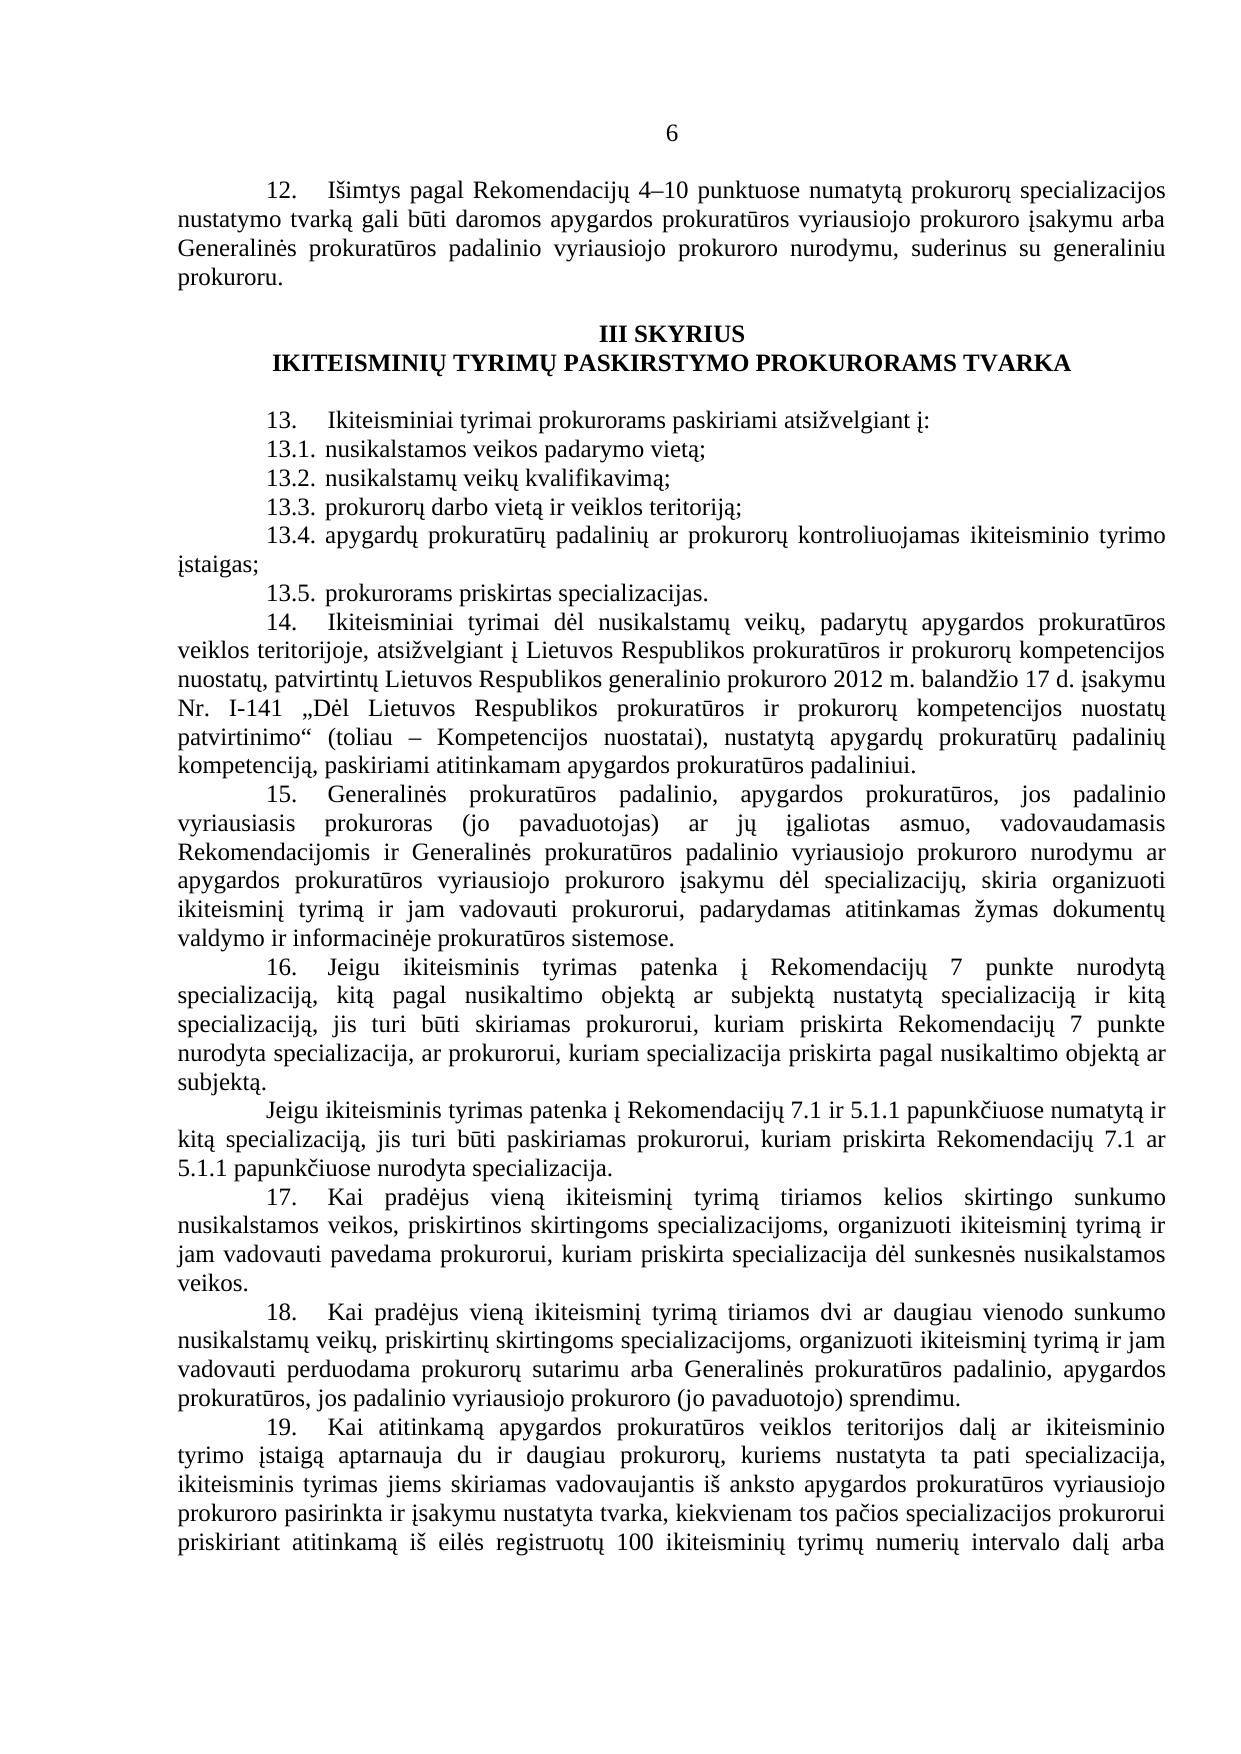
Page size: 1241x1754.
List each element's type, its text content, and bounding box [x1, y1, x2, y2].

text Jeigu ikiteisminis tyrimas patenka į Rekomendacijų 7.1 ir 5.1.1 papunkčiuose numatytą ir kitą specializaciją, jis turi būti paskiriamas prokurorui, kuriam priskirta Rekomendacijų 7.1 ar 5.1.1 papunkčiuose nurodyta specializacija. [177, 1096, 1166, 1182]
text IKITEISMINIŲ TYRIMŲ PASKIRSTYMO PROKURORAMS TVARKA [177, 348, 1166, 377]
text 13. Ikiteisminiai tyrimai prokurorams paskiriami atsižvelgiant į: [177, 406, 1166, 434]
text 13.4. apygardų prokuratūrų padalinių ar prokurorų kontroliuojamas ikiteisminio tyrimo įstaigas; [177, 521, 1166, 578]
text 13.2. nusikalstamų veikų kvalifikavimą; [177, 463, 1166, 492]
text 13.3. prokurorų darbo vietą ir veiklos teritoriją; [177, 492, 1166, 521]
text 13.1. nusikalstamos veikos padarymo vietą; [177, 434, 1166, 463]
text III SKYRIUS [177, 319, 1166, 348]
text 18. Kai pradėjus vieną ikiteisminį tyrimą tiriamos dvi ar daugiau vienodo sunkumo nusikalstamų veikų, priskirtinų skirtingoms specializacijoms, organizuoti ikiteisminį tyrimą ir jam vadovauti perduodama prokurorų sutarimu arba Generalinės prokuratūros padalinio, apygardos prokuratūros, jos padalinio vyriausiojo prokuroro (jo pavaduotojo) sprendimu. [177, 1297, 1166, 1412]
text 13.5. prokurorams priskirtas specializacijas. [177, 578, 1166, 607]
text 14. Ikiteisminiai tyrimai dėl nusikalstamų veikų, padarytų apygardos prokuratūros veiklos teritorijoje, atsižvelgiant į Lietuvos Respublikos prokuratūros ir prokurorų kompetencijos nuostatų, patvirtintų Lietuvos Respublikos generalinio prokuroro 2012 m. balandžio 17 d. įsakymu Nr. I-141 „Dėl Lietuvos Respublikos prokuratūros ir prokurorų kompetencijos nuostatų patvirtinimo“ (toliau – Kompetencijos nuostatai), nustatytą apygardų prokuratūrų padalinių kompetenciją, paskiriami atitinkamam apygardos prokuratūros padaliniui. [177, 607, 1166, 779]
text 19. Kai atitinkamą apygardos prokuratūros veiklos teritorijos dalį ar ikiteisminio tyrimo įstaigą aptarnauja du ir daugiau prokurorų, kuriems nustatyta ta pati specializacija, ikiteisminis tyrimas jiems skiriamas vadovaujantis iš anksto apygardos prokuratūros vyriausiojo prokuroro pasirinkta ir įsakymu nustatyta tvarka, kiekvienam tos pačios specializacijos prokurorui priskiriant atitinkamą iš eilės registruotų 100 ikiteisminių tyrimų numerių intervalo dalį arba [177, 1412, 1166, 1556]
text 16. Jeigu ikiteisminis tyrimas patenka į Rekomendacijų 7 punkte nurodytą specializaciją, kitą pagal nusikaltimo objektą ar subjektą nustatytą specializaciją ir kitą specializaciją, jis turi būti skiriamas prokurorui, kuriam priskirta Rekomendacijų 7 punkte nurodyta specializacija, ar prokurorui, kuriam specializacija priskirta pagal nusikaltimo objektą ar subjektą. [177, 952, 1166, 1096]
text 17. Kai pradėjus vieną ikiteisminį tyrimą tiriamos kelios skirtingo sunkumo nusikalstamos veikos, priskirtinos skirtingoms specializacijoms, organizuoti ikiteisminį tyrimą ir jam vadovauti pavedama prokurorui, kuriam priskirta specializacija dėl sunkesnės nusikalstamos veikos. [177, 1182, 1166, 1297]
text 12. Išimtys pagal Rekomendacijų 4–10 punktuose numatytą prokurorų specializacijos nustatymo tvarką gali būti daromos apygardos prokuratūros vyriausiojo prokuroro įsakymu arba Generalinės prokuratūros padalinio vyriausiojo prokuroro nurodymu, suderinus su generaliniu prokuroru. [177, 176, 1166, 291]
text 15. Generalinės prokuratūros padalinio, apygardos prokuratūros, jos padalinio vyriausiasis prokuroras (jo pavaduotojas) ar jų įgaliotas asmuo, vadovaudamasis Rekomendacijomis ir Generalinės prokuratūros padalinio vyriausiojo prokuroro nurodymu ar apygardos prokuratūros vyriausiojo prokuroro įsakymu dėl specializacijų, skiria organizuoti ikiteisminį tyrimą ir jam vadovauti prokurorui, padarydamas atitinkamas žymas dokumentų valdymo ir informacinėje prokuratūros sistemose. [177, 779, 1166, 952]
